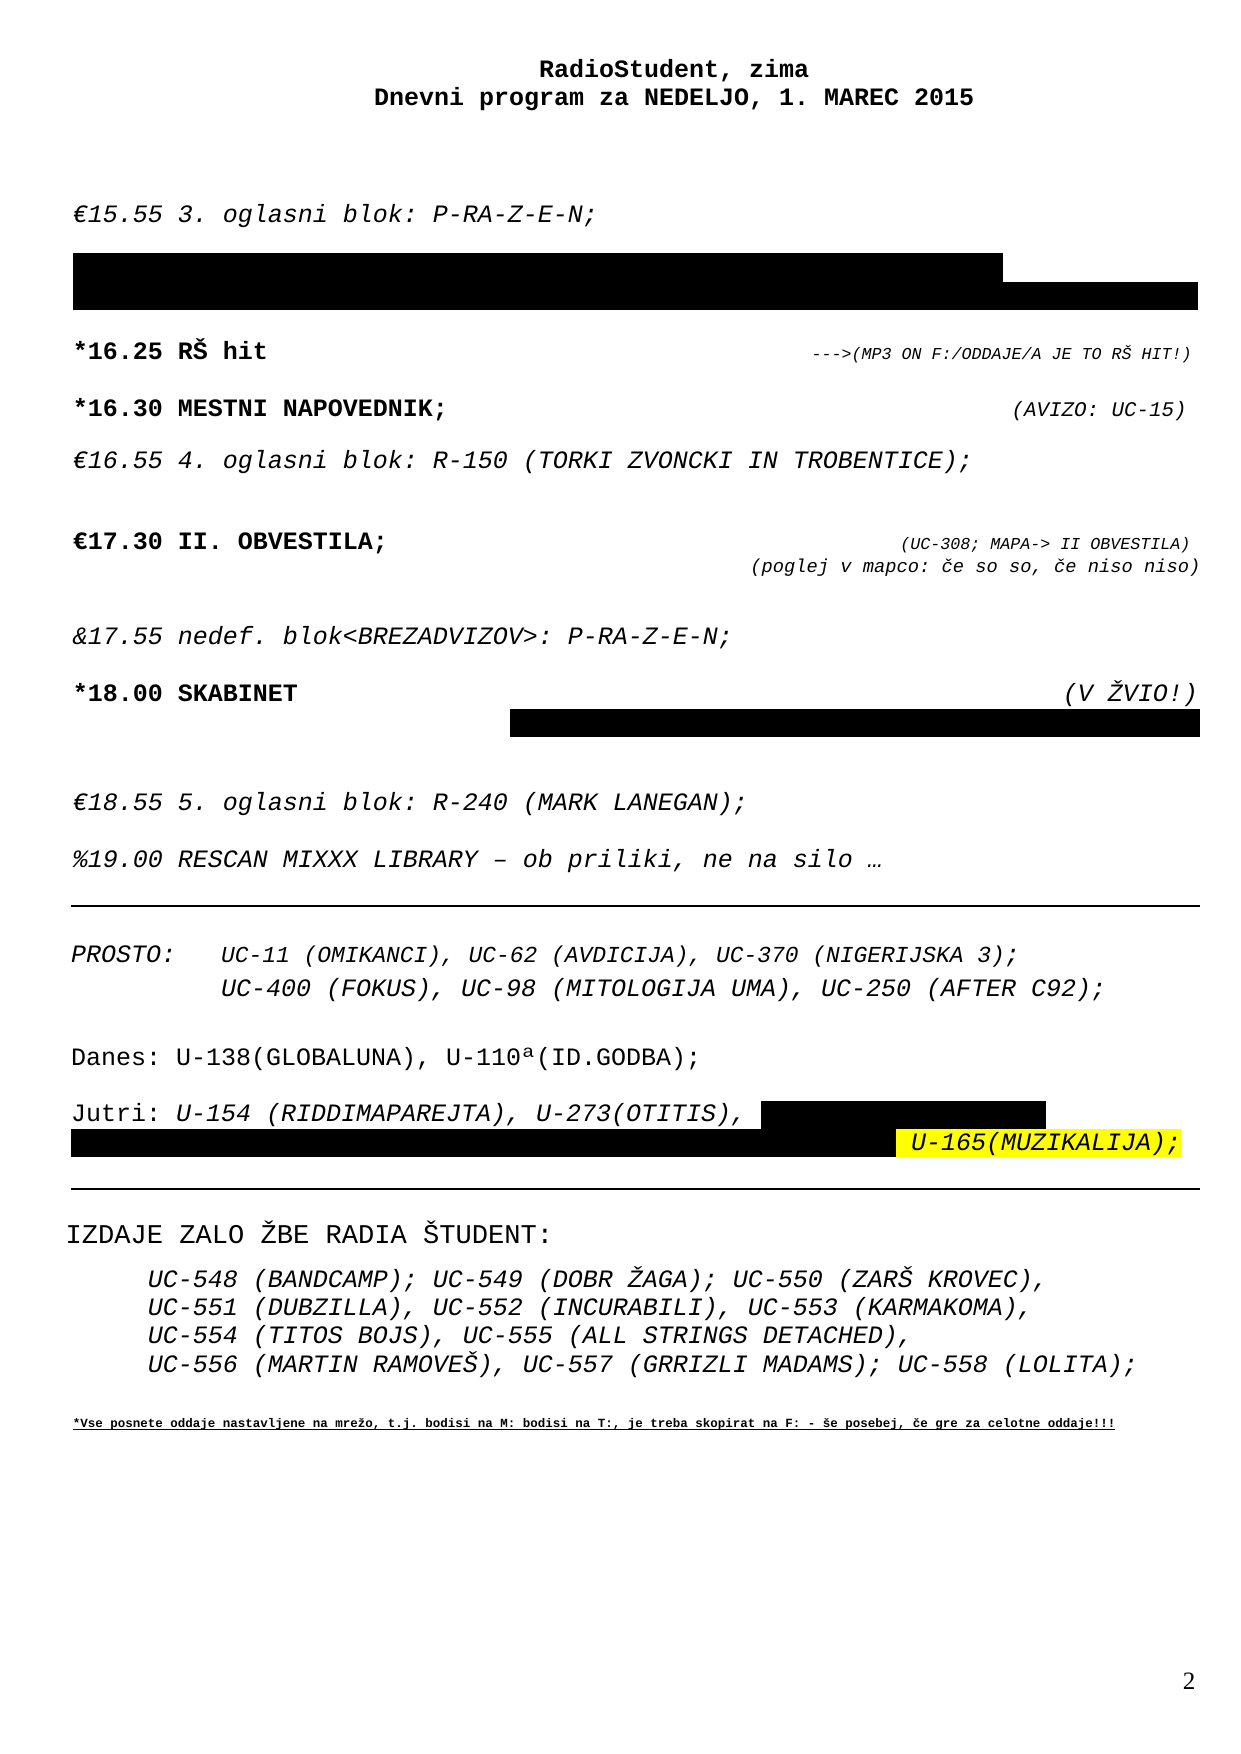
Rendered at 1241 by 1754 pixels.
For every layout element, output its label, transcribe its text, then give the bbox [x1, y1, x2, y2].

text U-245 (ZID NAPOVED), U-585(RADAR), U-100 (TEMNAZVEZDA); U-165(MUZIKALIJA); [71, 1129, 1194, 1157]
text Jutri: U-154 (RIDDIMAPAREJTA), U-273(OTITIS), U-250a(AARTEFAKT), [71, 1101, 1194, 1129]
text %19.00 RESCAN MIXXX LIBRARY – ob priliki, ne na silo … [73, 846, 1200, 874]
text PROSTO: UC-11 (OMIKANCI), UC-62 (AVDICIJA), UC-370 (NIGERIJSKA 3); [71, 941, 1200, 969]
text *16.00 RŠ RECENZIJA: DISCIPLIN A KITSCHME @ GALA HALA, 13. 12. [73, 253, 1200, 282]
text *16.25 RŠ hit --->(MP3 ON F:/ODDAJE/A JE TO RŠ HIT!) [73, 339, 1200, 367]
text *Vse posnete oddaje nastavljene na mrežo, t.j. bodisi na M: bodisi na T:, je treba skopirat na F: - še posebej, če gre za celotne oddaje!!! [73, 1417, 1200, 1431]
text Dnevni program za NEDELJO, 1. MAREC 2015 [148, 85, 1200, 113]
text UC-556 (MARTIN RAMOVEŠ), UC-557 (GRRIZLI MADAMS); UC-558 (LOLITA); [148, 1351, 1240, 1379]
text UC-551 (DUBZILLA), UC-552 (INCURABILI), UC-553 (KARMAKOMA), [148, 1294, 1240, 1323]
text Danes: U-138(GLOBALUNA), U-110ª(ID.GODBA); [71, 1044, 1200, 1072]
text (\\TMP\AKTUALNO\RKHV\TU PA TAM\... - POSNETO!) [73, 709, 1200, 737]
text - pripravlja Jaša Bužinel (živo? Mejl?Mapa?) [73, 282, 1200, 310]
text €16.55 4. oglasni blok: R-150 (TORKI ZVONCKI IN TROBENTICE); [73, 448, 1200, 476]
text IZDAJE ZALO ŽBE RADIA ŠTUDENT: [49, 1221, 1240, 1252]
text *18.00 SKABINET (V ŽVIO!) [73, 680, 1200, 709]
text UC-554 (TITOS BOJS), UC-555 (ALL STRINGS DETACHED), [148, 1323, 1240, 1351]
text &17.55 nedef. blok<BREZADVIZOV>: P-RA-Z-E-N; [73, 623, 1200, 652]
text €15.55 3. oglasni blok: P-RA-Z-E-N; [73, 201, 1200, 229]
text €17.30 II. OBVESTILA; (UC-308; MAPA-> II OBVESTILA) [73, 528, 1200, 557]
text €18.55 5. oglasni blok: R-240 (MARK LANEGAN); [73, 789, 1200, 818]
text UC-400 (FOKUS), UC-98 (MITOLOGIJA UMA), UC-250 (AFTER C92); [71, 976, 1200, 1004]
text *16.30 MESTNI NAPOVEDNIK; (AVIZO: UC-15) [73, 395, 1240, 424]
text UC-548 (BANDCAMP); UC-549 (DOBR ŽAGA); UC-550 (ZARŠ KROVEC), [148, 1266, 1240, 1294]
text (poglej v mapco: če so so, če niso niso) [88, 557, 1200, 578]
text RadioStudent, zima [148, 56, 1200, 85]
